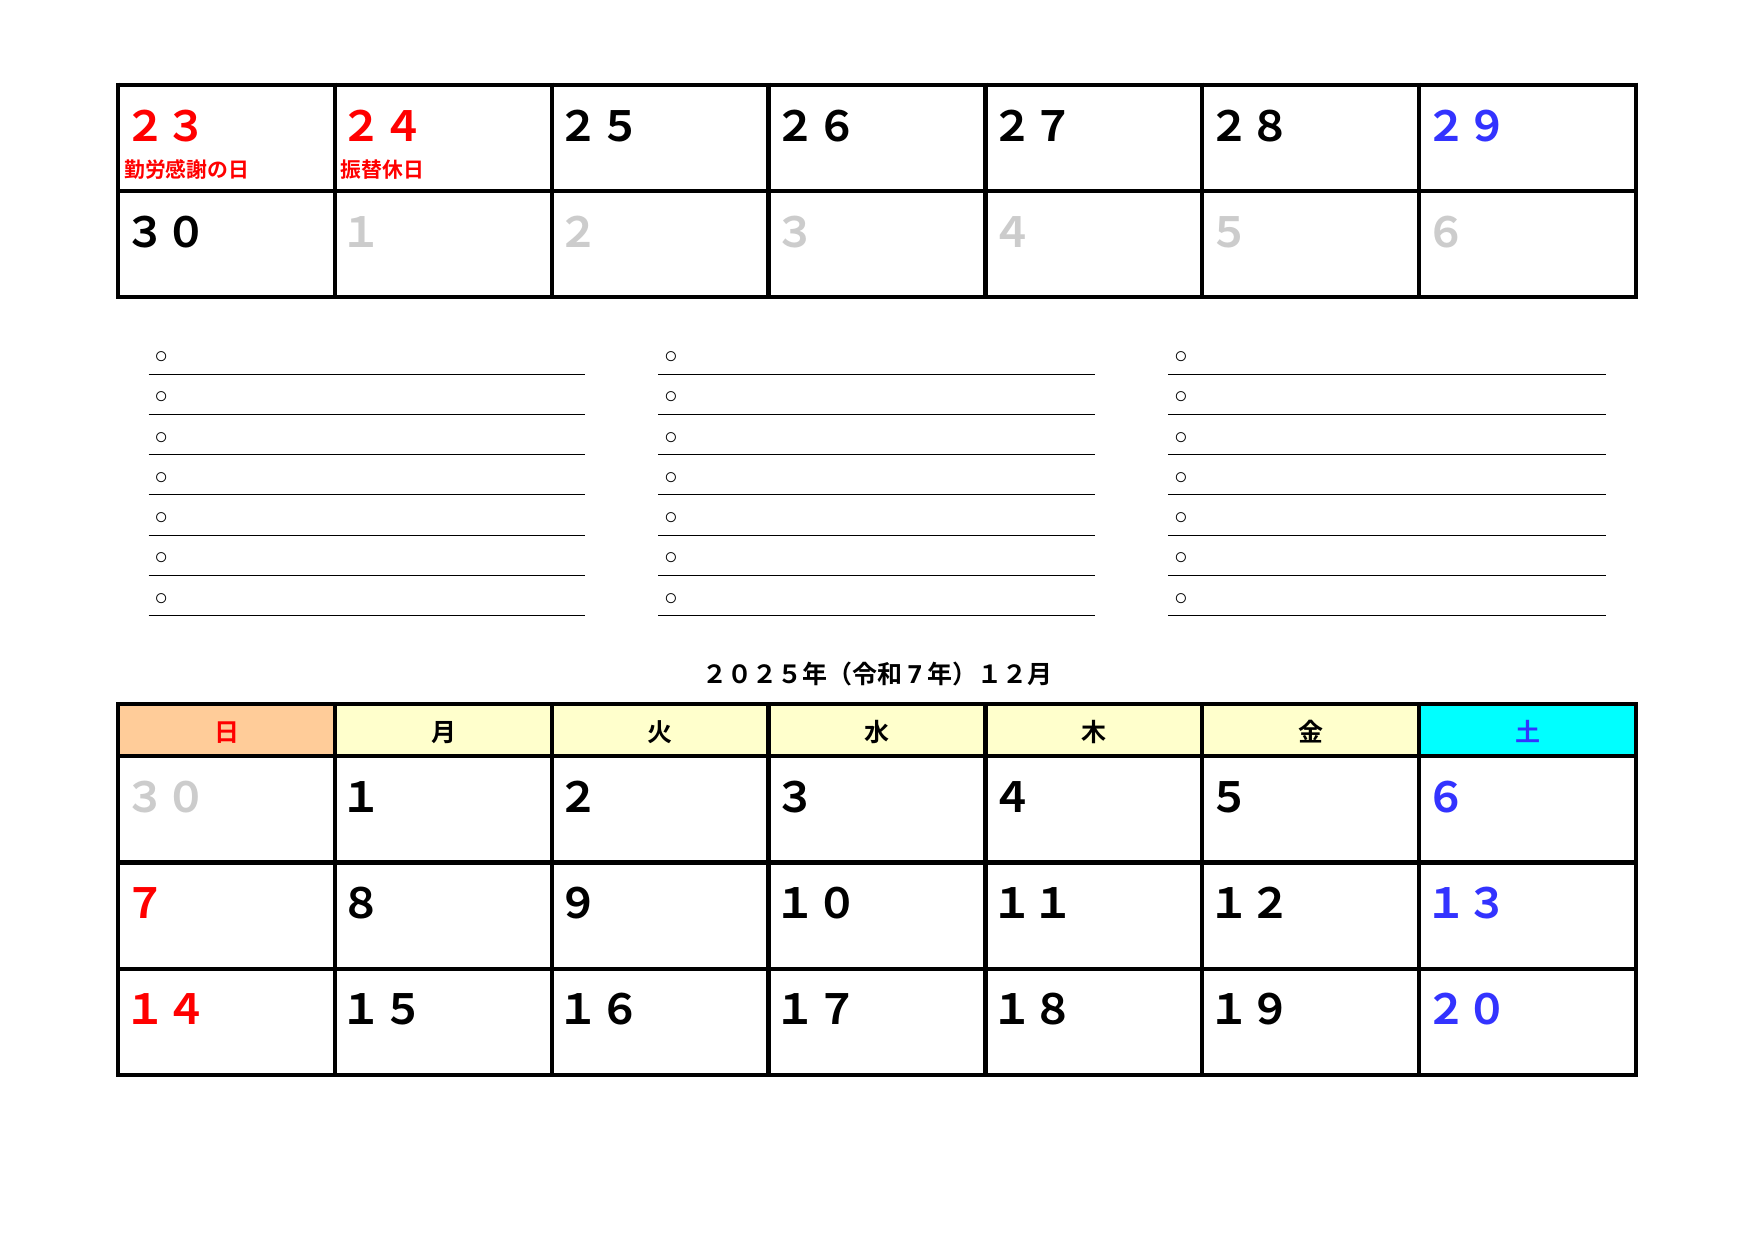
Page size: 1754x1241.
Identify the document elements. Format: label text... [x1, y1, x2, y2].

table_header ２０２５年（令和7年）１２月 [118, 649, 1636, 702]
table_cell ○ [1168, 495, 1606, 534]
table_cell ○ [149, 415, 585, 454]
table_cell ○ [149, 455, 585, 494]
table_cell 水 [771, 706, 983, 754]
table_cell ９ [554, 865, 766, 967]
table_cell ２０ [1421, 971, 1634, 1073]
table_cell １７ [771, 971, 983, 1073]
table_cell [585, 535, 658, 575]
table_cell ５ [1204, 758, 1417, 860]
table_cell ２５ [554, 87, 766, 189]
table_cell １６ [554, 971, 766, 1073]
table_cell ３０ [120, 193, 333, 295]
table_cell ○ [149, 495, 585, 534]
table_cell ○ [1168, 576, 1606, 615]
table_cell ○ [658, 495, 1095, 534]
table_cell [1095, 414, 1168, 454]
table_cell ３ [771, 193, 983, 295]
table_cell 月 [337, 706, 550, 754]
table_cell １８ [988, 971, 1200, 1073]
table_cell １１ [988, 865, 1200, 967]
table_cell [585, 575, 658, 615]
table_cell ２３ 勤労感謝の日 [120, 87, 333, 189]
table_header ○ [658, 334, 1095, 374]
table_cell ○ [1168, 536, 1606, 575]
table_cell ○ [149, 375, 585, 414]
table_cell １０ [771, 865, 983, 967]
table_cell [585, 494, 658, 534]
table_cell [585, 414, 658, 454]
table_cell １４ [120, 971, 333, 1073]
table_cell ○ [149, 576, 585, 615]
table_cell ○ [1168, 375, 1606, 414]
table_cell １２ [1204, 865, 1417, 967]
table_header ○ [149, 334, 585, 374]
table_cell １９ [1204, 971, 1417, 1073]
table_cell ○ [1168, 455, 1606, 494]
table_cell ○ [658, 576, 1095, 615]
table_cell １ [337, 193, 550, 295]
table_cell ４ [988, 193, 1200, 295]
table_cell ○ [1168, 415, 1606, 454]
table_cell [1095, 575, 1168, 615]
table_cell ２ [554, 758, 766, 860]
table_cell １３ [1421, 865, 1634, 967]
table_cell ５ [1204, 193, 1417, 295]
table_header ○ [1168, 334, 1606, 374]
table_cell ○ [658, 455, 1095, 494]
table_cell [585, 374, 658, 414]
table_cell １ [337, 758, 550, 860]
table_cell 木 [988, 706, 1200, 754]
table_cell ○ [658, 375, 1095, 414]
table_cell [1095, 535, 1168, 575]
table_cell ６ [1421, 758, 1634, 860]
table_cell ２９ [1421, 87, 1634, 189]
table_cell ７ [120, 865, 333, 967]
table_header [585, 334, 658, 374]
table_cell [1095, 494, 1168, 534]
table_cell [1095, 454, 1168, 494]
table_header [1095, 334, 1168, 374]
table_cell 土 [1421, 706, 1634, 754]
table_cell ○ [658, 415, 1095, 454]
table_cell ○ [149, 536, 585, 575]
table_cell 日 [120, 706, 333, 754]
table_cell [585, 454, 658, 494]
table_cell 金 [1204, 706, 1417, 754]
table_cell ２６ [771, 87, 983, 189]
table_cell 火 [554, 706, 766, 754]
table_cell ２７ [988, 87, 1200, 189]
table_cell ６ [1421, 193, 1634, 295]
table_cell １５ [337, 971, 550, 1073]
table_cell ４ [988, 758, 1200, 860]
table_cell ８ [337, 865, 550, 967]
table_cell [1095, 374, 1168, 414]
table_cell ○ [658, 536, 1095, 575]
table_cell ３ [771, 758, 983, 860]
table_cell ３０ [120, 758, 333, 860]
table_cell ２４ 振替休日 [337, 87, 550, 189]
table_cell ２８ [1204, 87, 1417, 189]
table_cell ２ [554, 193, 766, 295]
